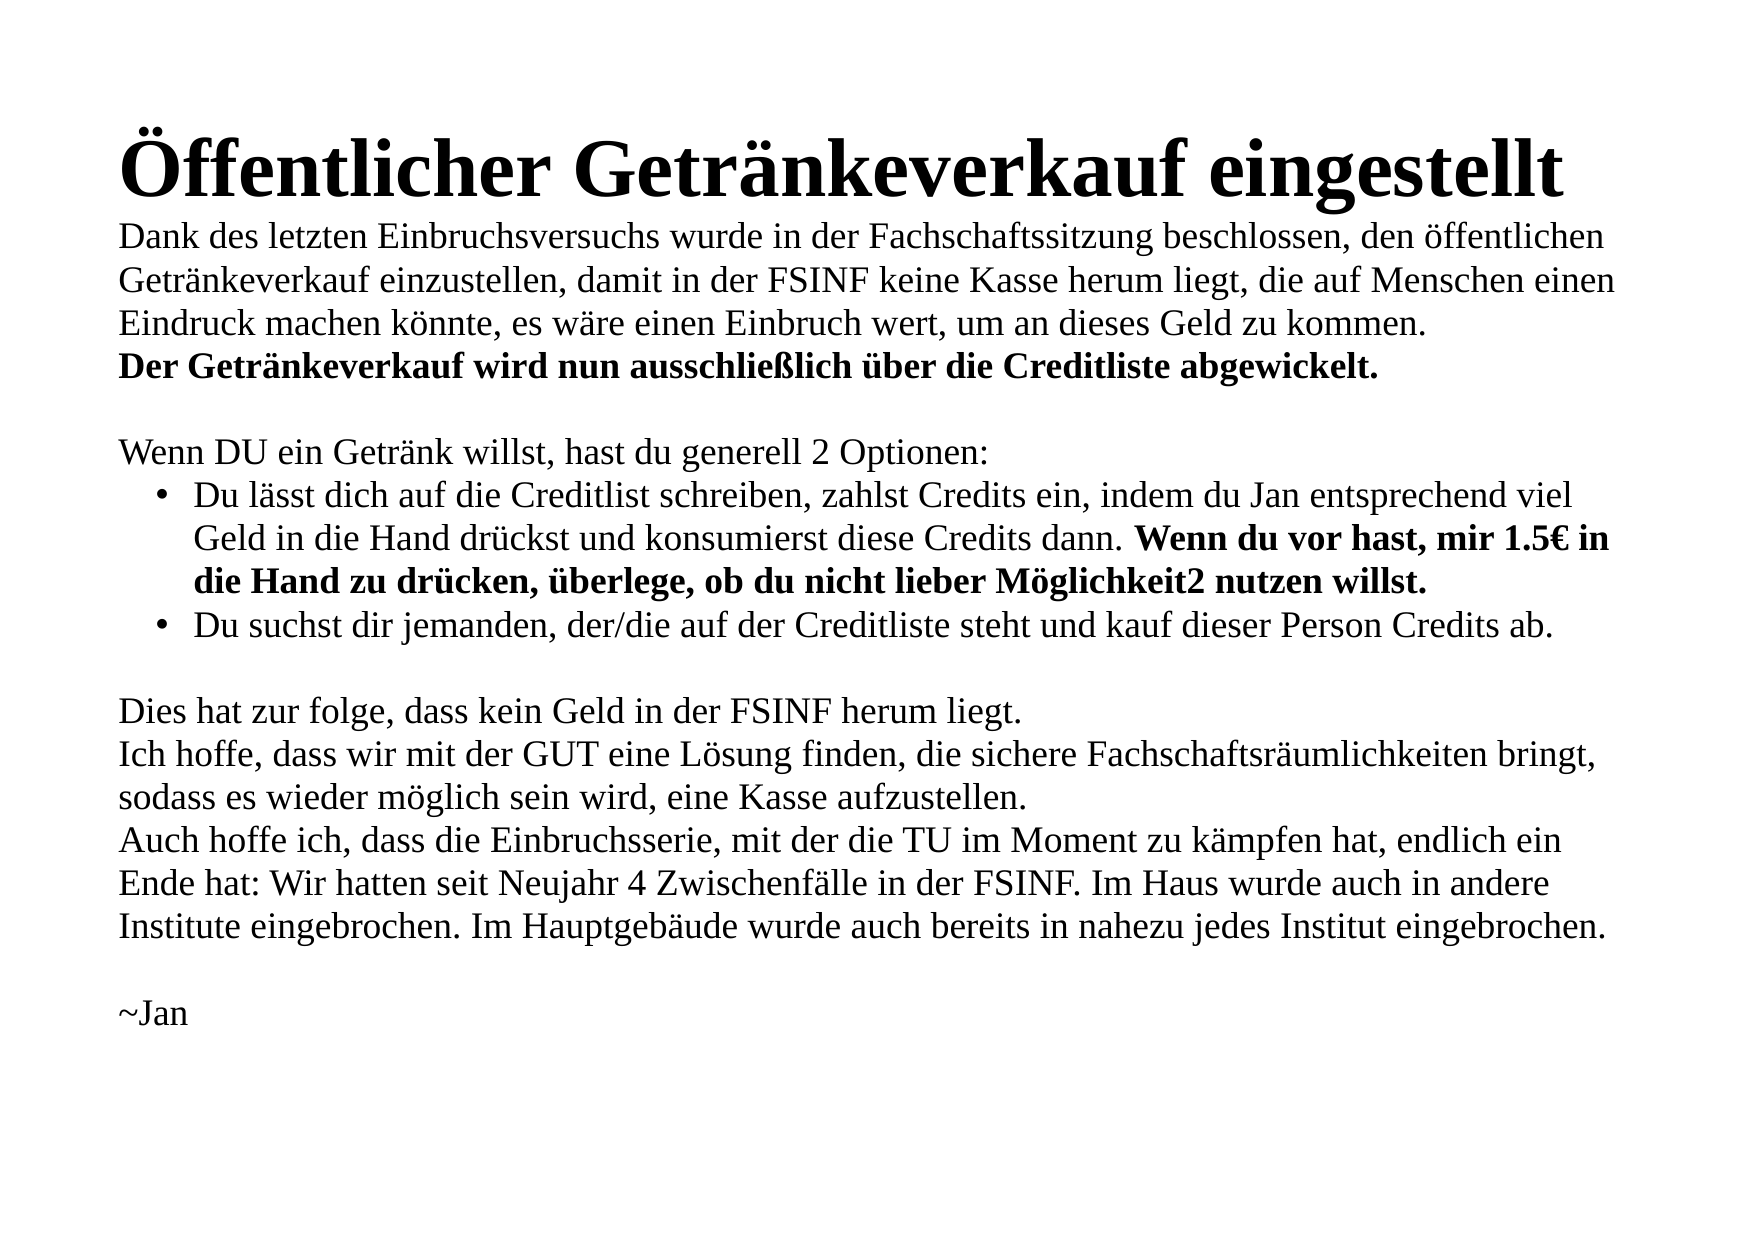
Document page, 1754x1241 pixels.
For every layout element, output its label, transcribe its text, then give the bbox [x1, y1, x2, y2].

text Ich hoffe, dass wir mit der GUT eine Lösung finden, die sichere Fachschaftsräumlichkeiten bringt, sodass es wieder möglich sein wird, eine Kasse aufzustellen. [118, 731, 1636, 818]
list Du lässt dich auf die Creditlist schreiben, zahlst Credits ein, indem du Jan entsprechend viel Geld in die Hand drückst und konsumierst diese Credits dann. Wenn du vor hast, mir 1.5€ in die Hand zu drücken, überlege, ob du nicht lieber Möglichkeit2 nutzen willst. [156, 473, 1636, 602]
text ~Jan [118, 990, 1636, 1033]
list Du suchst dir jemanden, der/die auf der Creditliste steht und kauf dieser Person Credits ab. [156, 602, 1636, 645]
text Dies hat zur folge, dass kein Geld in der FSINF herum liegt. [118, 688, 1636, 731]
text Wenn DU ein Getränk willst, hast du generell 2 Optionen: [118, 429, 1636, 473]
text Öffentlicher Getränkeverkauf eingestellt [118, 118, 1636, 214]
text Auch hoffe ich, dass die Einbruchsserie, mit der die TU im Moment zu kämpfen hat, endlich ein Ende hat: Wir hatten seit Neujahr 4 Zwischenfälle in der FSINF. Im Haus wurde auch in andere Institute eingebrochen. Im Hauptgebäude wurde auch bereits in nahezu jedes Institut eingebrochen. [118, 818, 1636, 947]
text Der Getränkeverkauf wird nun ausschließlich über die Creditliste abgewickelt. [118, 343, 1636, 386]
text Dank des letzten Einbruchsversuchs wurde in der Fachschaftssitzung beschlossen, den öffentlichen Getränkeverkauf einzustellen, damit in der FSINF keine Kasse herum liegt, die auf Menschen einen Eindruck machen könnte, es wäre einen Einbruch wert, um an dieses Geld zu kommen. [118, 214, 1636, 343]
